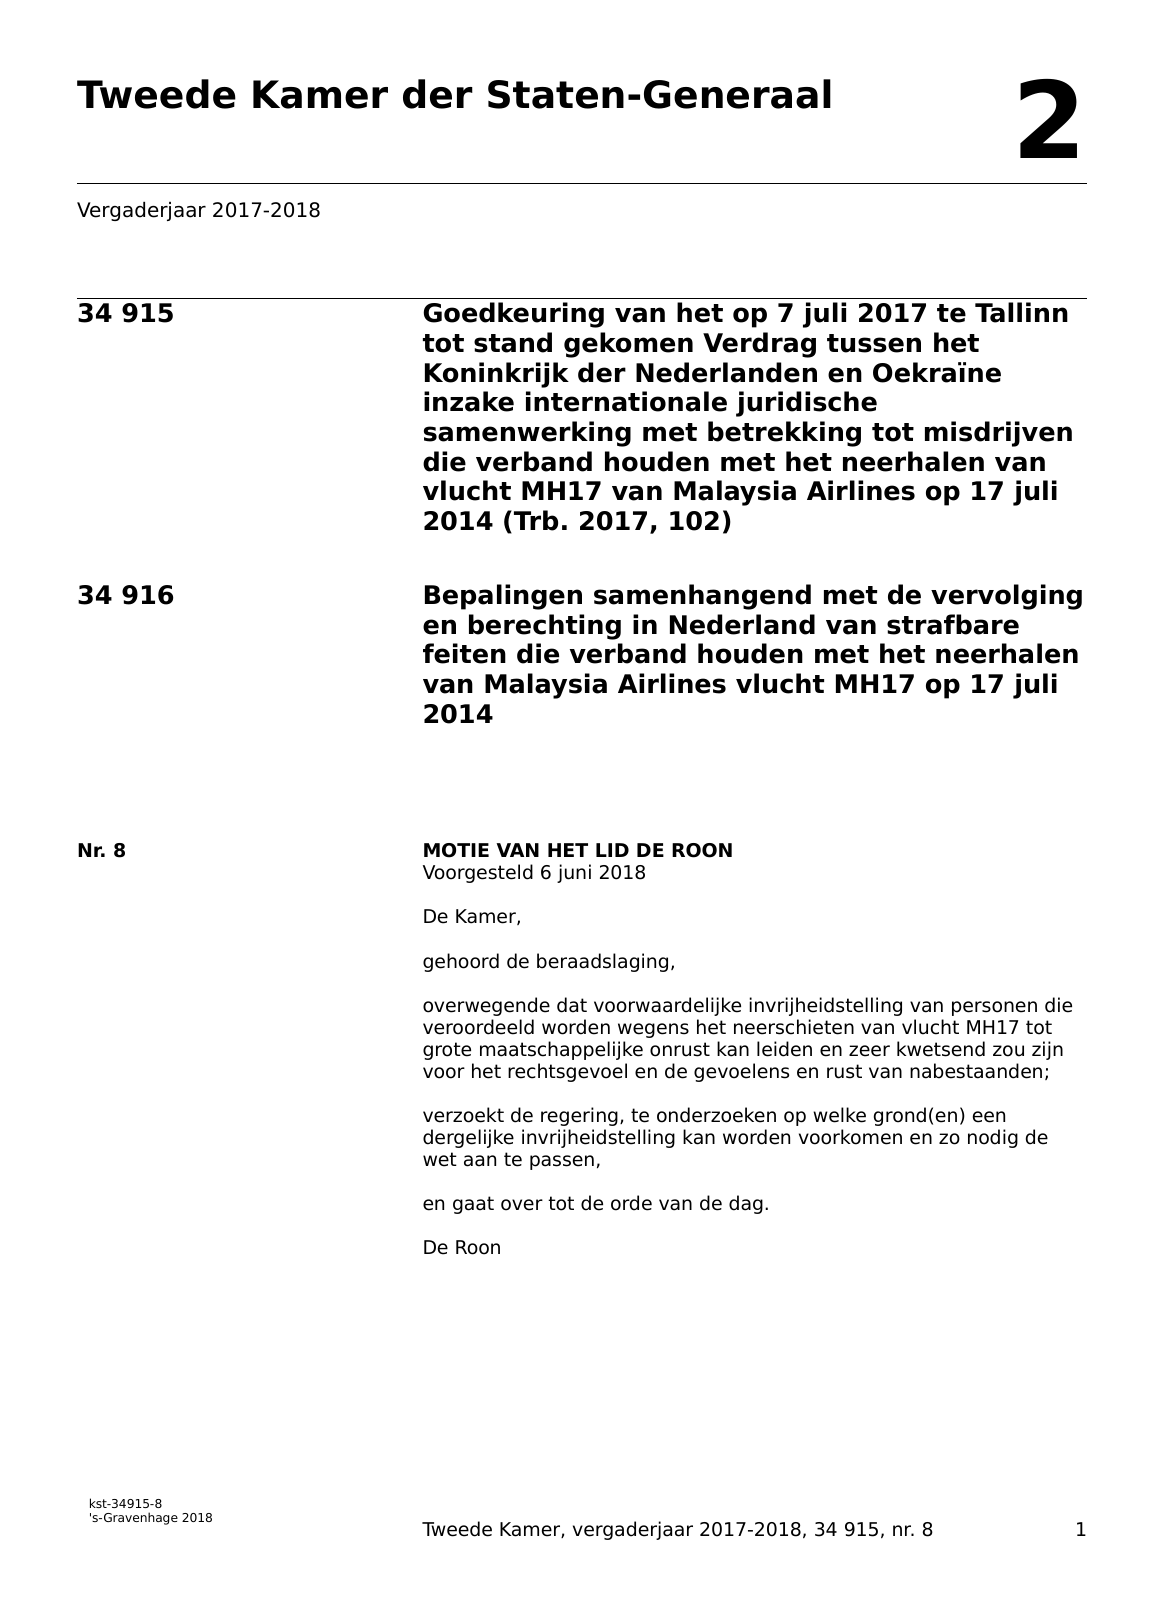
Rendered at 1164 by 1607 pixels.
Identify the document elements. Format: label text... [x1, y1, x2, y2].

text kst-34915-8 [88, 1497, 323, 1511]
text overwegende dat voorwaardelijke invrijheidstelling van personen die veroordeeld worden wegens het neerschieten van vlucht MH17 tot grote maatschappelijke onrust kan leiden en zeer kwetsend zou zijn voor het rechtsgevoel en de gevoelens en rust van nabestaanden; [422, 995, 1087, 1083]
text Voorgesteld 6 juni 2018 [422, 862, 1087, 884]
subtitle Nr. 8 MOTIE VAN HET LID DE ROON [77, 840, 1087, 862]
text verzoekt de regering, te onderzoeken op welke grond(en) een dergelijke invrijheidstelling kan worden voorkomen en zo nodig de wet aan te passen, [422, 1105, 1087, 1171]
text en gaat over tot de orde van de dag. [422, 1193, 1087, 1215]
text De Kamer, [422, 906, 1087, 928]
text 's-Gravenhage 2018 [88, 1511, 323, 1525]
table_header 2 [886, 59, 1087, 183]
subtitle 34 916 Bepalingen samenhangend met de vervolging en berechting in Nederland van strafbare feiten die verband houden met het neerhalen van Malaysia Airlines vlucht MH17 op 17 juli 2014 [77, 581, 1087, 729]
table_cell Vergaderjaar 2017-2018 [77, 184, 1087, 298]
text De Roon [422, 1237, 1087, 1259]
table_header Tweede Kamer der Staten-Generaal [77, 59, 886, 183]
text gehoord de beraadslaging, [422, 951, 1087, 973]
subtitle 34 915 Goedkeuring van het op 7 juli 2017 te Tallinn tot stand gekomen Verdrag tussen het Koninkrijk der Nederlanden en Oekraïne inzake internationale juridische samenwerking met betrekking tot misdrijven die verband houden met het neerhalen van vlucht MH17 van Malaysia Airlines op 17 juli 2014 (Trb. 2017, 102) [77, 299, 1087, 536]
